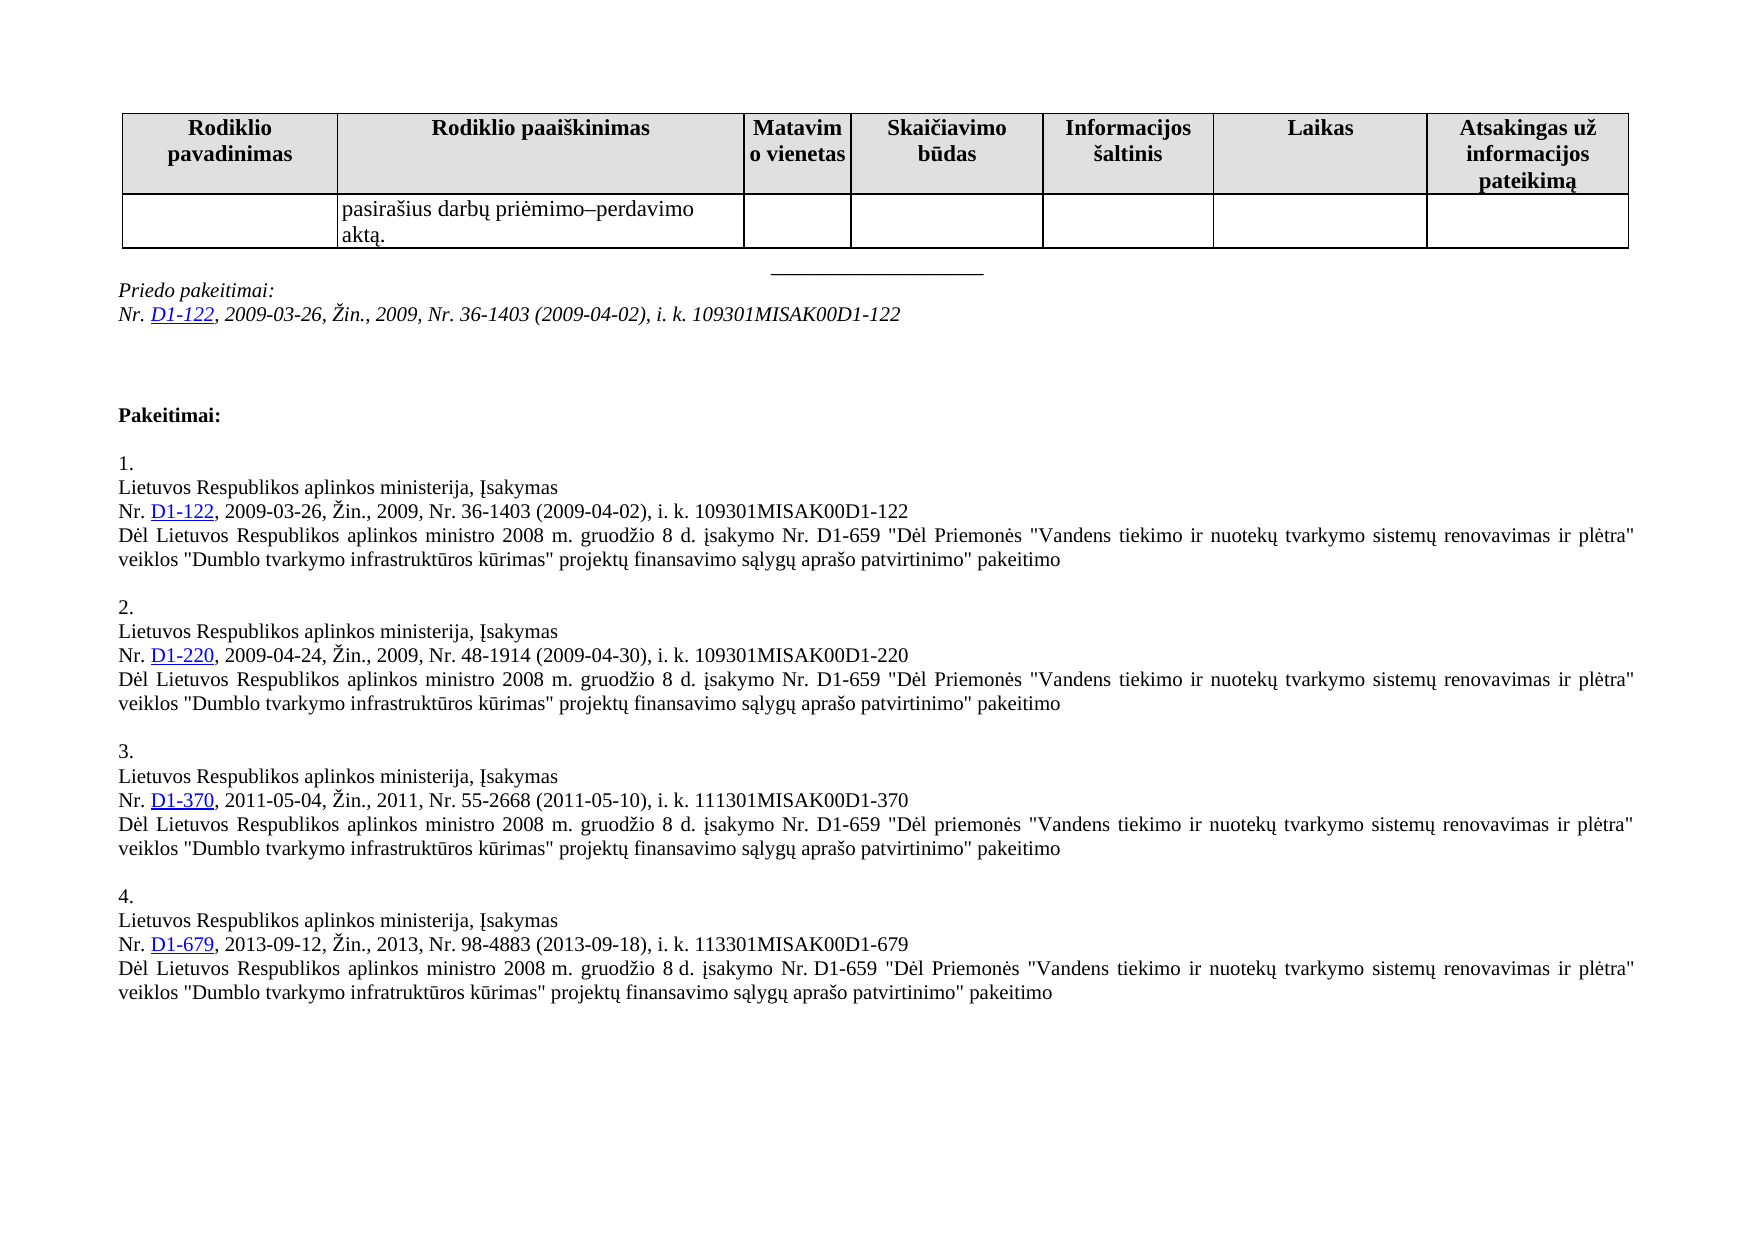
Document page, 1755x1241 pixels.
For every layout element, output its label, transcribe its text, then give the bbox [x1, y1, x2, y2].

table_cell [1044, 195, 1213, 247]
text Nr. D1-220, 2009-04-24, Žin., 2009, Nr. 48-1914 (2009-04-30), i. k. 109301MISAK00D1-220 [118, 643, 1636, 667]
text Nr. D1-122, 2009-03-26, Žin., 2009, Nr. 36-1403 (2009-04-02), i. k. 109301MISAK00D1-122 [118, 499, 1636, 523]
text 1. [118, 451, 1636, 475]
text _________________ [118, 249, 1636, 278]
table_cell [123, 195, 337, 247]
text Dėl Lietuvos Respublikos aplinkos ministro 2008 m. gruodžio 8 d. įsakymo Nr. D1-659 "Dėl priemonės "Vandens tiekimo ir nuotekų tvarkymo sistemų renovavimas ir plėtra" veiklos "Dumblo tvarkymo infrastruktūros kūrimas" projektų finansavimo sąlygų aprašo patvirtinimo" pakeitimo [118, 812, 1636, 860]
text Lietuvos Respublikos aplinkos ministerija, Įsakymas [118, 908, 1636, 932]
table_cell [1428, 195, 1628, 247]
text Nr. D1-122, 2009-03-26, Žin., 2009, Nr. 36-1403 (2009-04-02), i. k. 109301MISAK00D1-122 [118, 302, 1636, 326]
text Lietuvos Respublikos aplinkos ministerija, Įsakymas [118, 475, 1636, 499]
text 4. [118, 884, 1636, 908]
text Lietuvos Respublikos aplinkos ministerija, Įsakymas [118, 619, 1636, 643]
table_header Skaičiavimo būdas [852, 114, 1042, 193]
table_header Rodiklio pavadinimas [123, 114, 337, 193]
table_header Laikas [1214, 114, 1426, 193]
table_header Atsakingas už informacijos pateikimą [1428, 114, 1628, 193]
text 2. [118, 595, 1636, 619]
table_cell pasirašius darbų priėmimo–perdavimo aktą. [338, 195, 743, 247]
table_header Rodiklio paaiškinimas [338, 114, 743, 193]
table_cell [745, 195, 850, 247]
table_cell [852, 195, 1042, 247]
table_header Matavimo vienetas [745, 114, 850, 193]
text Nr. D1-679, 2013-09-12, Žin., 2013, Nr. 98-4883 (2013-09-18), i. k. 113301MISAK00D1-679 [118, 932, 1636, 956]
table_header Informacijos šaltinis [1044, 114, 1213, 193]
text Dėl Lietuvos Respublikos aplinkos ministro 2008 m. gruodžio 8 d. įsakymo Nr. D1-659 "Dėl Priemonės "Vandens tiekimo ir nuotekų tvarkymo sistemų renovavimas ir plėtra" veiklos "Dumblo tvarkymo infratruktūros kūrimas" projektų finansavimo sąlygų aprašo patvirtinimo" pakeitimo [118, 956, 1636, 1004]
text Dėl Lietuvos Respublikos aplinkos ministro 2008 m. gruodžio 8 d. įsakymo Nr. D1-659 "Dėl Priemonės "Vandens tiekimo ir nuotekų tvarkymo sistemų renovavimas ir plėtra" veiklos "Dumblo tvarkymo infrastruktūros kūrimas" projektų finansavimo sąlygų aprašo patvirtinimo" pakeitimo [118, 523, 1636, 571]
text 3. [118, 739, 1636, 763]
text Lietuvos Respublikos aplinkos ministerija, Įsakymas [118, 763, 1636, 788]
text Dėl Lietuvos Respublikos aplinkos ministro 2008 m. gruodžio 8 d. įsakymo Nr. D1-659 "Dėl Priemonės "Vandens tiekimo ir nuotekų tvarkymo sistemų renovavimas ir plėtra" veiklos "Dumblo tvarkymo infrastruktūros kūrimas" projektų finansavimo sąlygų aprašo patvirtinimo" pakeitimo [118, 667, 1636, 715]
table_cell [1214, 195, 1426, 247]
text Pakeitimai: [118, 403, 1636, 427]
text Priedo pakeitimai: [118, 278, 1636, 302]
text Nr. D1-370, 2011-05-04, Žin., 2011, Nr. 55-2668 (2011-05-10), i. k. 111301MISAK00D1-370 [118, 788, 1636, 812]
